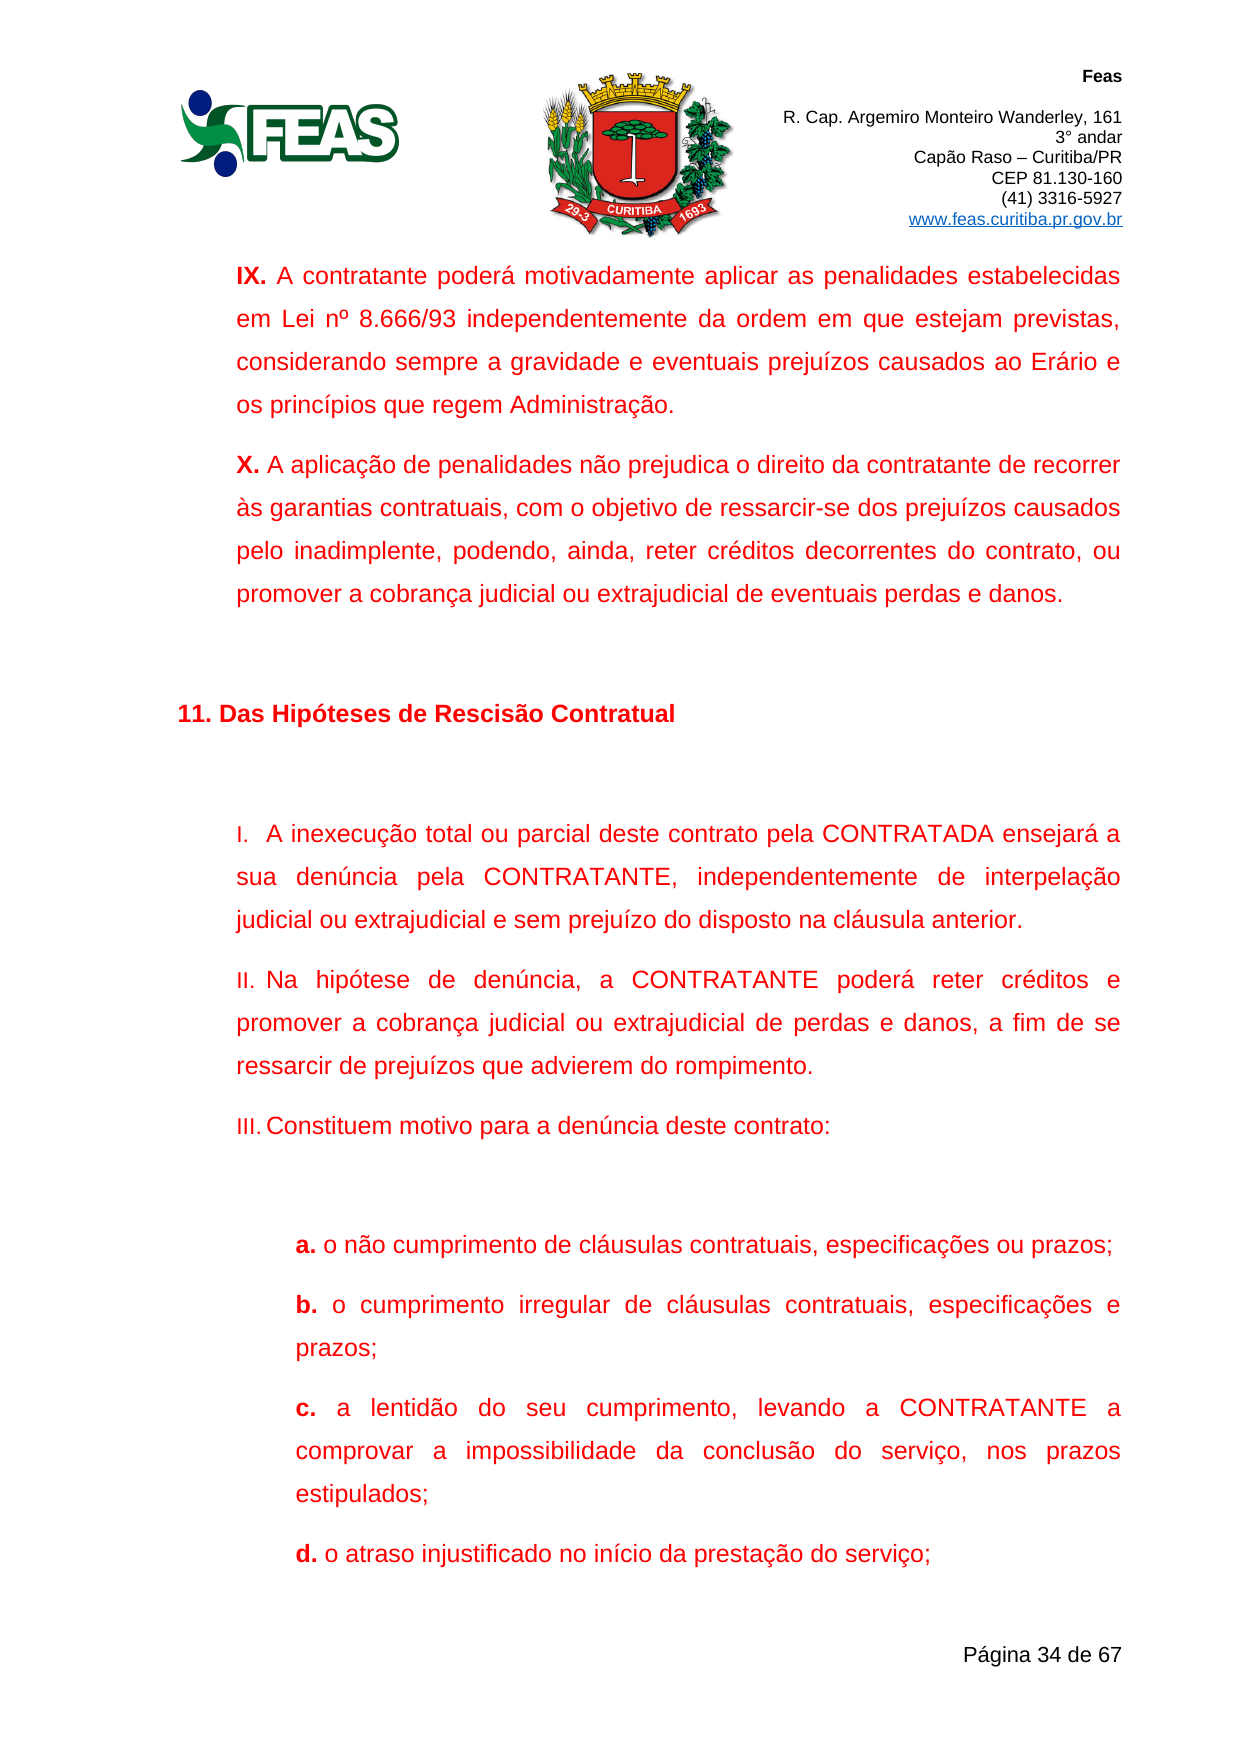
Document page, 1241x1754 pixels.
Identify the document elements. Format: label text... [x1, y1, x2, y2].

picture [180, 90, 399, 177]
list A inexecução total ou parcial deste contrato pela CONTRATADA ensejará a sua denúncia pela CONTRATANTE, independentemente de interpelação judicial ou extrajudicial e sem prejuízo do disposto na cláusula anterior. [236, 819, 1122, 934]
text 11. Das Hipóteses de Rescisão Contratual [177, 699, 1122, 728]
text IX. A contratante poderá motivadamente aplicar as penalidades estabelecidas em Lei nº 8.666/93 independentemente da ordem em que estejam previstas, considerando sempre a gravidade e eventuais prejuízos causados ao Erário e os princípios que regem Administração. [236, 261, 1122, 419]
text d. o atraso injustificado no início da prestação do serviço; [295, 1539, 1122, 1568]
text X. A aplicação de penalidades não prejudica o direito da contratante de recorrer às garantias contratuais, com o objetivo de ressarcir-se dos prejuízos causados pelo inadimplente, podendo, ainda, reter créditos decorrentes do contrato, ou promover a cobrança judicial ou extrajudicial de eventuais perdas e danos. [236, 450, 1122, 608]
list Na hipótese de denúncia, a CONTRATANTE poderá reter créditos e promover a cobrança judicial ou extrajudicial de perdas e danos, a fim de se ressarcir de prejuízos que advierem do rompimento. [236, 965, 1122, 1080]
list Constituem motivo para a denúncia deste contrato: [236, 1111, 1122, 1139]
text c. a lentidão do seu cumprimento, levando a CONTRATANTE a comprovar a impossibilidade da conclusão do serviço, nos prazos estipulados; [295, 1393, 1122, 1508]
text a. o não cumprimento de cláusulas contratuais, especificações ou prazos; [295, 1230, 1122, 1259]
picture [542, 73, 734, 244]
text b. o cumprimento irregular de cláusulas contratuais, especificações e prazos; [295, 1290, 1122, 1362]
